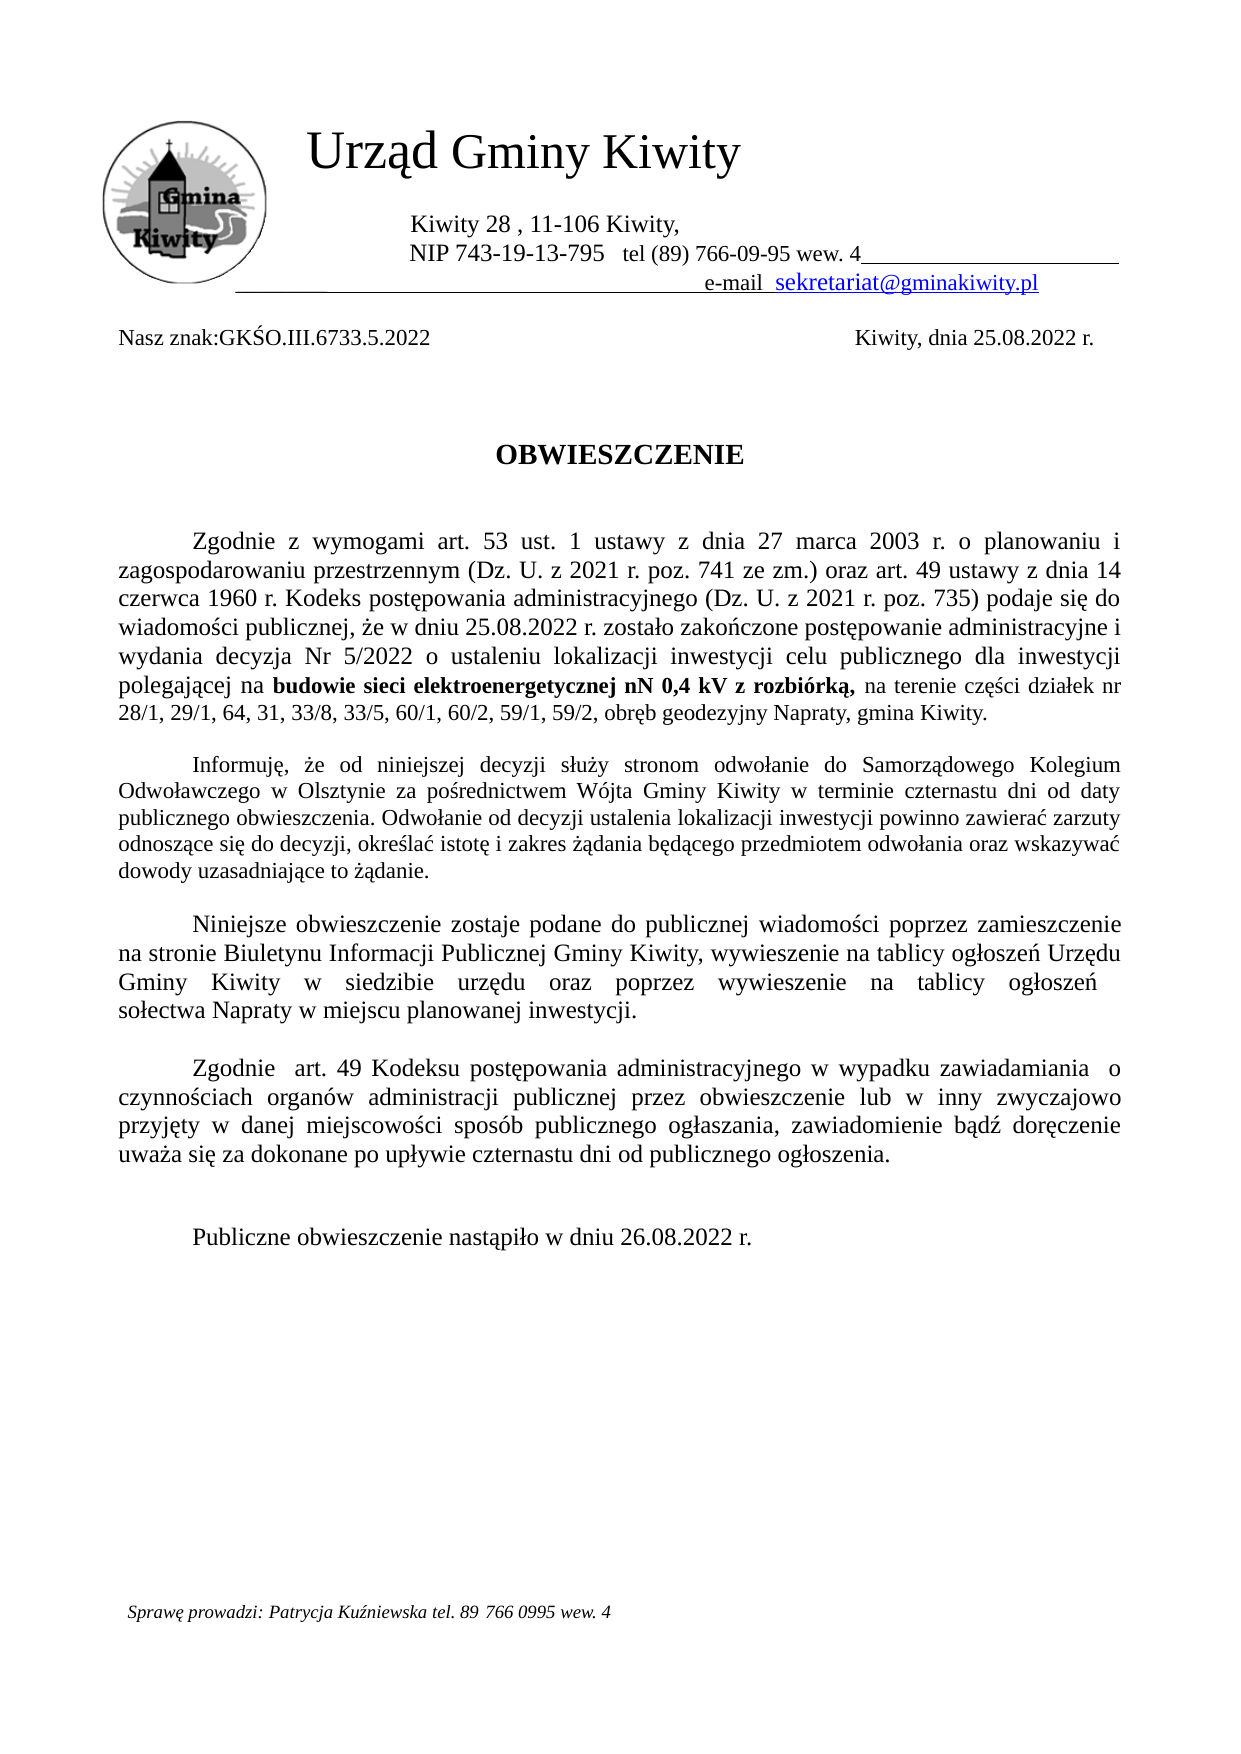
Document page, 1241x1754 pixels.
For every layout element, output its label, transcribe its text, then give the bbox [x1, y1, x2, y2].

text Zgodnie art. 49 Kodeksu postępowania administracyjnego w wypadku zawiadamiania o czynnościach organów administracji publicznej przez obwieszczenie lub w inny zwyczajowo przyjęty w danej miejscowości sposób publicznego ogłaszania, zawiadomienie bądź doręczenie uważa się za dokonane po upływie czternastu dni od publicznego ogłoszenia. [88, 1053, 1122, 1168]
text Sprawę prowadzi: Patrycja Kuźniewska tel. 89 766 0995 wew. 4 [118, 1601, 1122, 1623]
text OBWIESZCZENIE [118, 437, 1122, 470]
text Urząd Gminy Kiwity [118, 118, 1122, 180]
text Zgodnie z wymogami art. 53 ust. 1 ustawy z dnia 27 marca 2003 r. o planowaniu i zagospodarowaniu przestrzennym (Dz. U. z 2021 r. poz. 741 ze zm.) oraz art. 49 ustawy z dnia 14 czerwca 1960 r. Kodeks postępowania administracyjnego (Dz. U. z 2021 r. poz. 735) podaje się do wiadomości publicznej, że w dniu 25.08.2022 r. zostało zakończone postępowanie administracyjne i wydania decyzja Nr 5/2022 o ustaleniu lokalizacji inwestycji celu publicznego dla inwestycji polegającej na budowie sieci elektroenergetycznej nN 0,4 kV z rozbiórką, na terenie części działek nr 28/1, 29/1, 64, 31, 33/8, 33/5, 60/1, 60/2, 59/1, 59/2, obręb geodezyjny Napraty, gmina Kiwity. [118, 526, 1122, 725]
text Niniejsze obwieszczenie zostaje podane do publicznej wiadomości poprzez zamieszczenie na stronie Biuletynu Informacji Publicznej Gminy Kiwity, wywieszenie na tablicy ogłoszeń Urzędu Gminy Kiwity w siedzibie urzędu oraz poprzez wywieszenie na tablicy ogłoszeń sołectwa Napraty w miejscu planowanej inwestycji. [83, 909, 1122, 1024]
text Kiwity 28 , 11-106 Kiwity, [260, 209, 1122, 238]
text Informuję, że od niniejszej decyzji służy stronom odwołanie do Samorządowego Kolegium Odwoławczego w Olsztynie za pośrednictwem Wójta Gminy Kiwity w terminie czternastu dni od daty publicznego obwieszczenia. Odwołanie od decyzji ustalenia lokalizacji inwestycji powinno zawierać zarzuty odnoszące się do decyzji, określać istotę i zakres żądania będącego przedmiotem odwołania oraz wskazywać dowody uzasadniające to żądanie. [118, 751, 1122, 883]
text Publiczne obwieszczenie nastąpiło w dniu 26.08.2022 r. [118, 1222, 1122, 1251]
text Nasz znak:GKŚO.III.6733.5.2022 Kiwity, dnia 25.08.2022 r. [118, 324, 1122, 351]
text NIP 743-19-13-795 tel (89) 766-09-95 wew. 4 ________ e-mail sekretariat@gminakiwity.pl [118, 238, 1122, 296]
